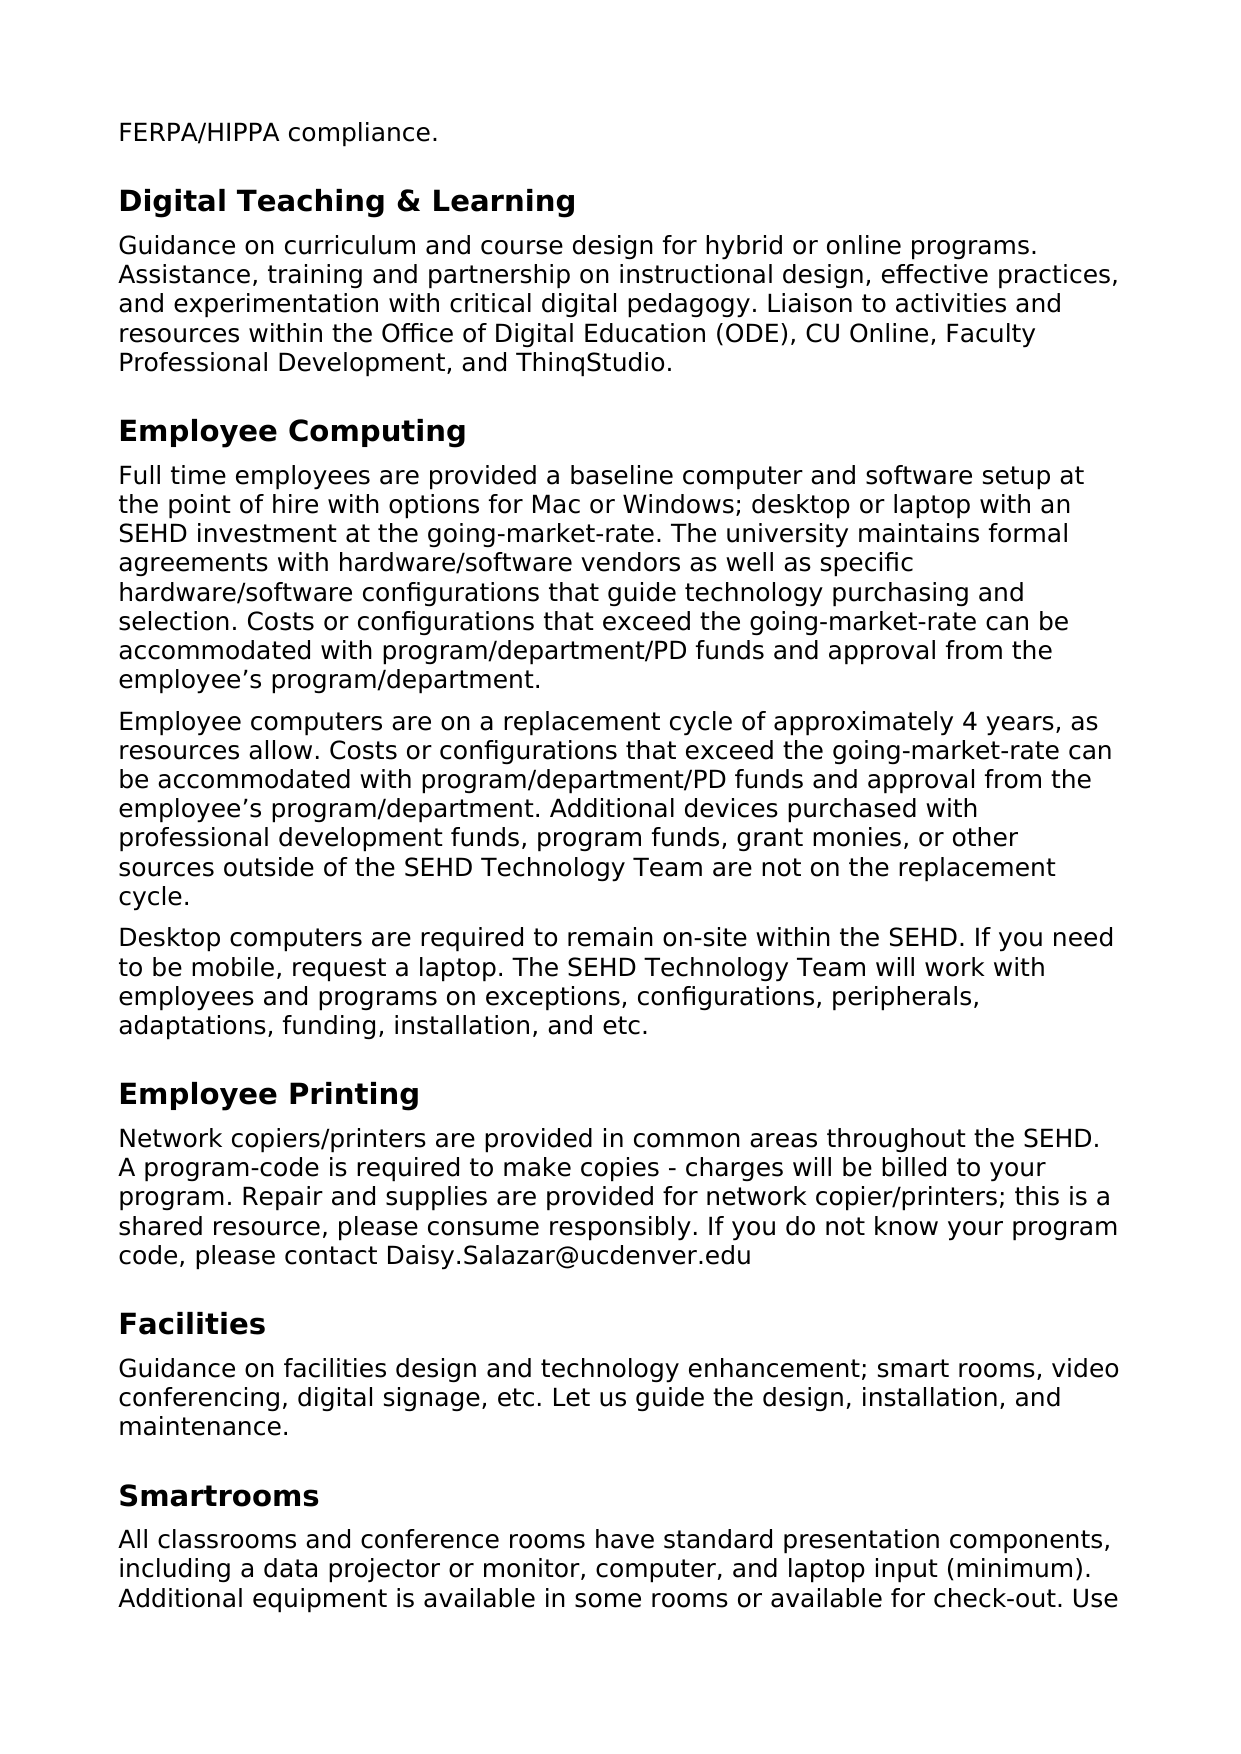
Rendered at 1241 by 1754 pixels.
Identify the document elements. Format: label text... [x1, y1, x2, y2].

subtitle Employee Computing [118, 414, 1122, 448]
text Guidance on facilities design and technology enhancement; smart rooms, video conferencing, digital signage, etc. Let us guide the design, installation, and maintenance. [118, 1354, 1122, 1441]
subtitle Employee Printing [118, 1078, 1122, 1112]
text Guidance on curriculum and course design for hybrid or online programs. Assistance, training and partnership on instructional design, effective practices, and experimentation with critical digital pedagogy. Liaison to activities and resources within the Office of Digital Education (ODE), CU Online, Faculty Professional Development, and ThinqStudio. [118, 231, 1122, 377]
subtitle Smartrooms [118, 1479, 1122, 1513]
subtitle Facilities [118, 1307, 1122, 1341]
subtitle Digital Teaching & Learning [118, 185, 1122, 219]
text Full time employees are provided a baseline computer and software setup at the point of hire with options for Mac or Windows; desktop or laptop with an SEHD investment at the going-market-rate. The university maintains formal agreements with hardware/software vendors as well as specific hardware/software configurations that guide technology purchasing and selection. Costs or configurations that exceed the going-market-rate can be accommodated with program/department/PD funds and approval from the employee’s program/department. [118, 461, 1122, 694]
text FERPA/HIPPA compliance. [118, 118, 1122, 147]
text Network copiers/printers are provided in common areas throughout the SEHD. A program-code is required to make copies - charges will be billed to your program. Repair and supplies are provided for network copier/printers; this is a shared resource, please consume responsibly. If you do not know your program code, please contact Daisy.Salazar@ucdenver.edu [118, 1124, 1122, 1270]
text All classrooms and conference rooms have standard presentation components, including a data projector or monitor, computer, and laptop input (minimum). Additional equipment is available in some rooms or available for check-out. Use [118, 1525, 1122, 1613]
text Desktop computers are required to remain on-site within the SEHD. If you need to be mobile, request a laptop. The SEHD Technology Team will work with employees and programs on exceptions, configurations, peripherals, adaptations, funding, installation, and etc. [118, 923, 1122, 1040]
text Employee computers are on a replacement cycle of approximately 4 years, as resources allow. Costs or configurations that exceed the going-market-rate can be accommodated with program/department/PD funds and approval from the employee’s program/department. Additional devices purchased with professional development funds, program funds, grant monies, or other sources outside of the SEHD Technology Team are not on the replacement cycle. [118, 707, 1122, 911]
